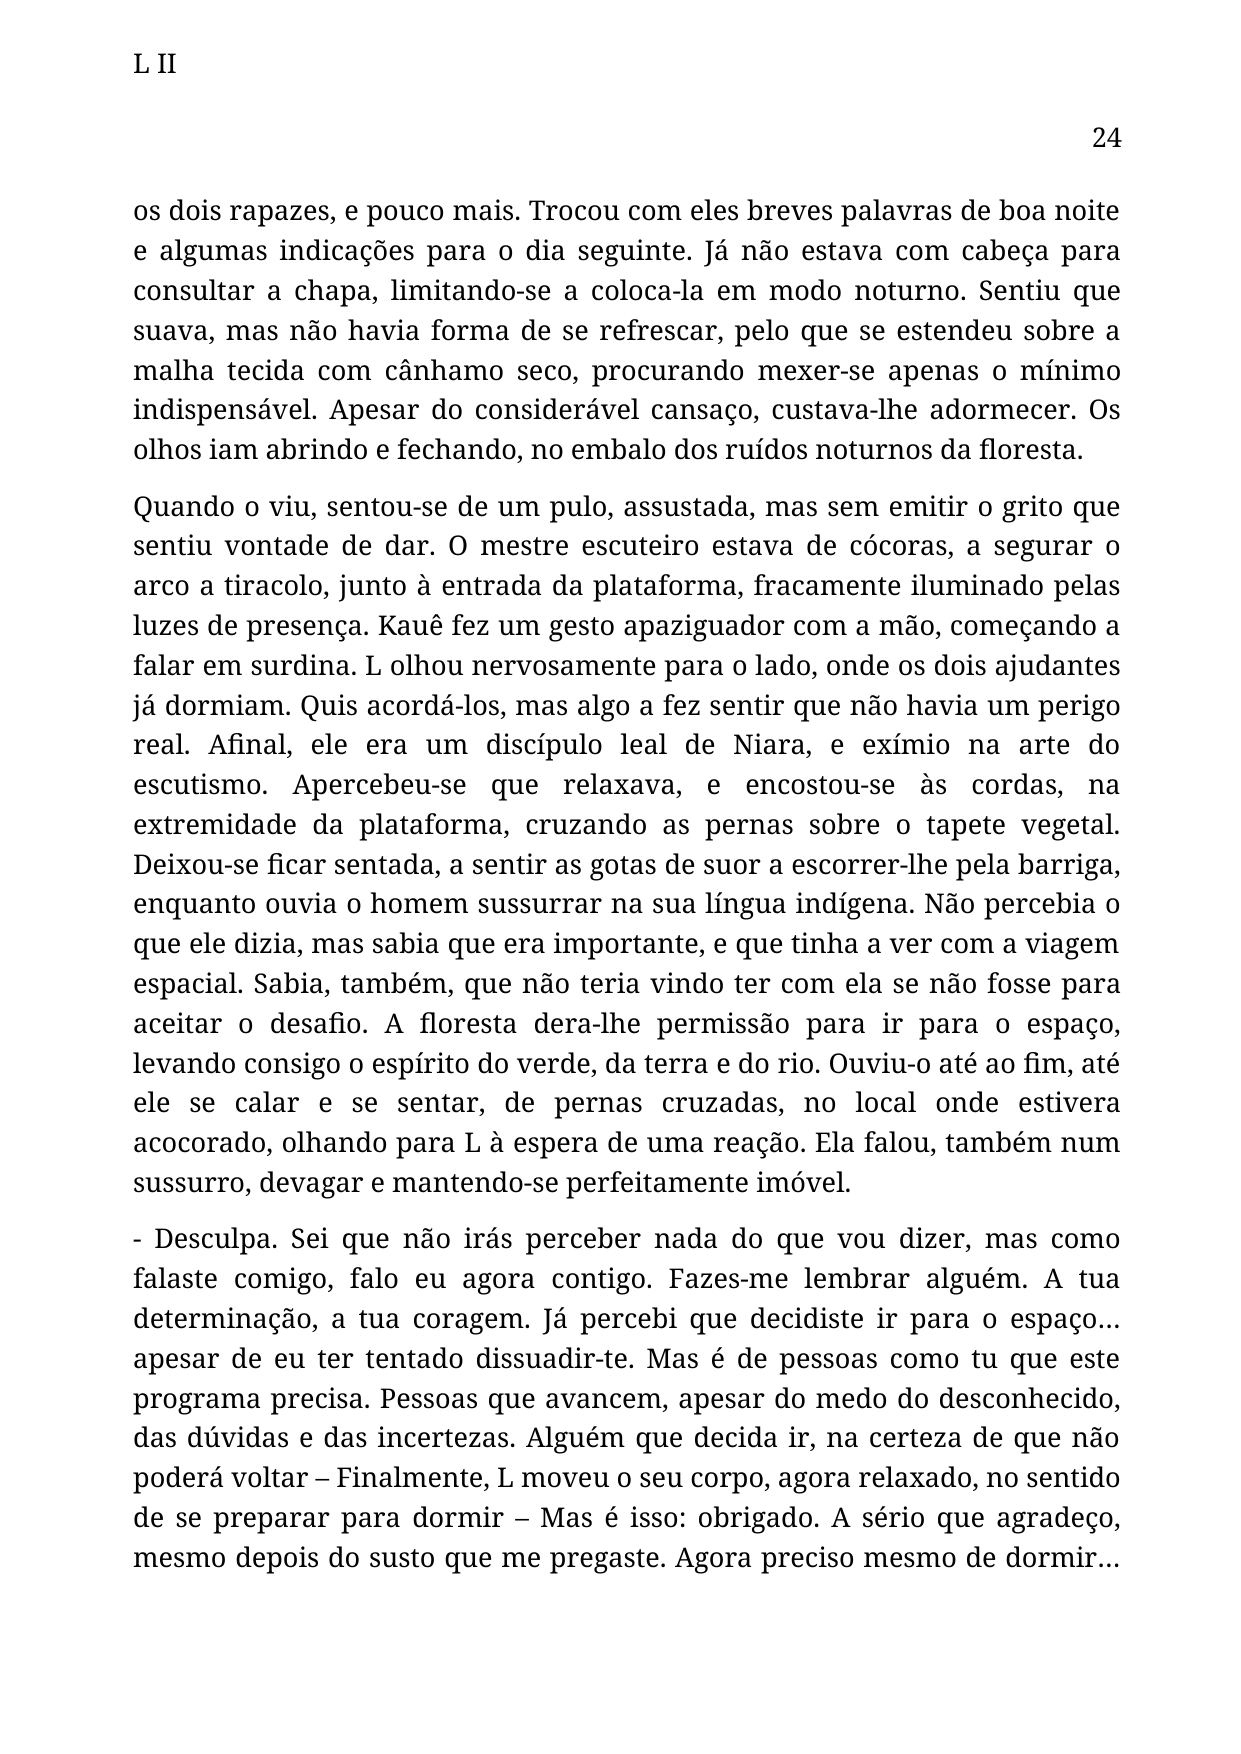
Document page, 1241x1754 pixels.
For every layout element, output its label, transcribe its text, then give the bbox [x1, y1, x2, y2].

text - Desculpa. Sei que não irás perceber nada do que vou dizer, mas como falaste comigo, falo eu agora contigo. Fazes-me lembrar alguém. A tua determinação, a tua coragem. Já percebi que decidiste ir para o espaço…apesar de eu ter tentado dissuadir-te. Mas é de pessoas como tu que este programa precisa. Pessoas que avancem, apesar do medo do desconhecido, das dúvidas e das incertezas. Alguém que decida ir, na certeza de que não poderá voltar – Finalmente, L moveu o seu corpo, agora relaxado, no sentido de se preparar para dormir – Mas é isso: obrigado. A sério que agradeço, mesmo depois do susto que me pregaste. Agora preciso mesmo de dormir… [133, 1220, 1122, 1575]
text Quando o viu, sentou-se de um pulo, assustada, mas sem emitir o grito que sentiu vontade de dar. O mestre escuteiro estava de cócoras, a segurar o arco a tiracolo, junto à entrada da plataforma, fracamente iluminado pelas luzes de presença. Kauê fez um gesto apaziguador com a mão, começando a falar em surdina. L olhou nervosamente para o lado, onde os dois ajudantes já dormiam. Quis acordá-los, mas algo a fez sentir que não havia um perigo real. Afinal, ele era um discípulo leal de Niara, e exímio na arte do escutismo. Apercebeu-se que relaxava, e encostou-se às cordas, na extremidade da plataforma, cruzando as pernas sobre o tapete vegetal. Deixou-se ficar sentada, a sentir as gotas de suor a escorrer-lhe pela barriga, enquanto ouvia o homem sussurrar na sua língua indígena. Não percebia o que ele dizia, mas sabia que era importante, e que tinha a ver com a viagem espacial. Sabia, também, que não teria vindo ter com ela se não fosse para aceitar o desafio. A floresta dera-lhe permissão para ir para o espaço, levando consigo o espírito do verde, da terra e do rio. Ouviu-o até ao fim, até ele se calar e se sentar, de pernas cruzadas, no local onde estivera acocorado, olhando para L à espera de uma reação. Ela falou, também num sussurro, devagar e mantendo-se perfeitamente imóvel. [133, 487, 1122, 1200]
text os dois rapazes, e pouco mais. Trocou com eles breves palavras de boa noite e algumas indicações para o dia seguinte. Já não estava com cabeça para consultar a chapa, limitando-se a coloca-la em modo noturno. Sentiu que suava, mas não havia forma de se refrescar, pelo que se estendeu sobre a malha tecida com cânhamo seco, procurando mexer-se apenas o mínimo indispensável. Apesar do considerável cansaço, custava-lhe adormecer. Os olhos iam abrindo e fechando, no embalo dos ruídos noturnos da floresta. [133, 192, 1122, 467]
